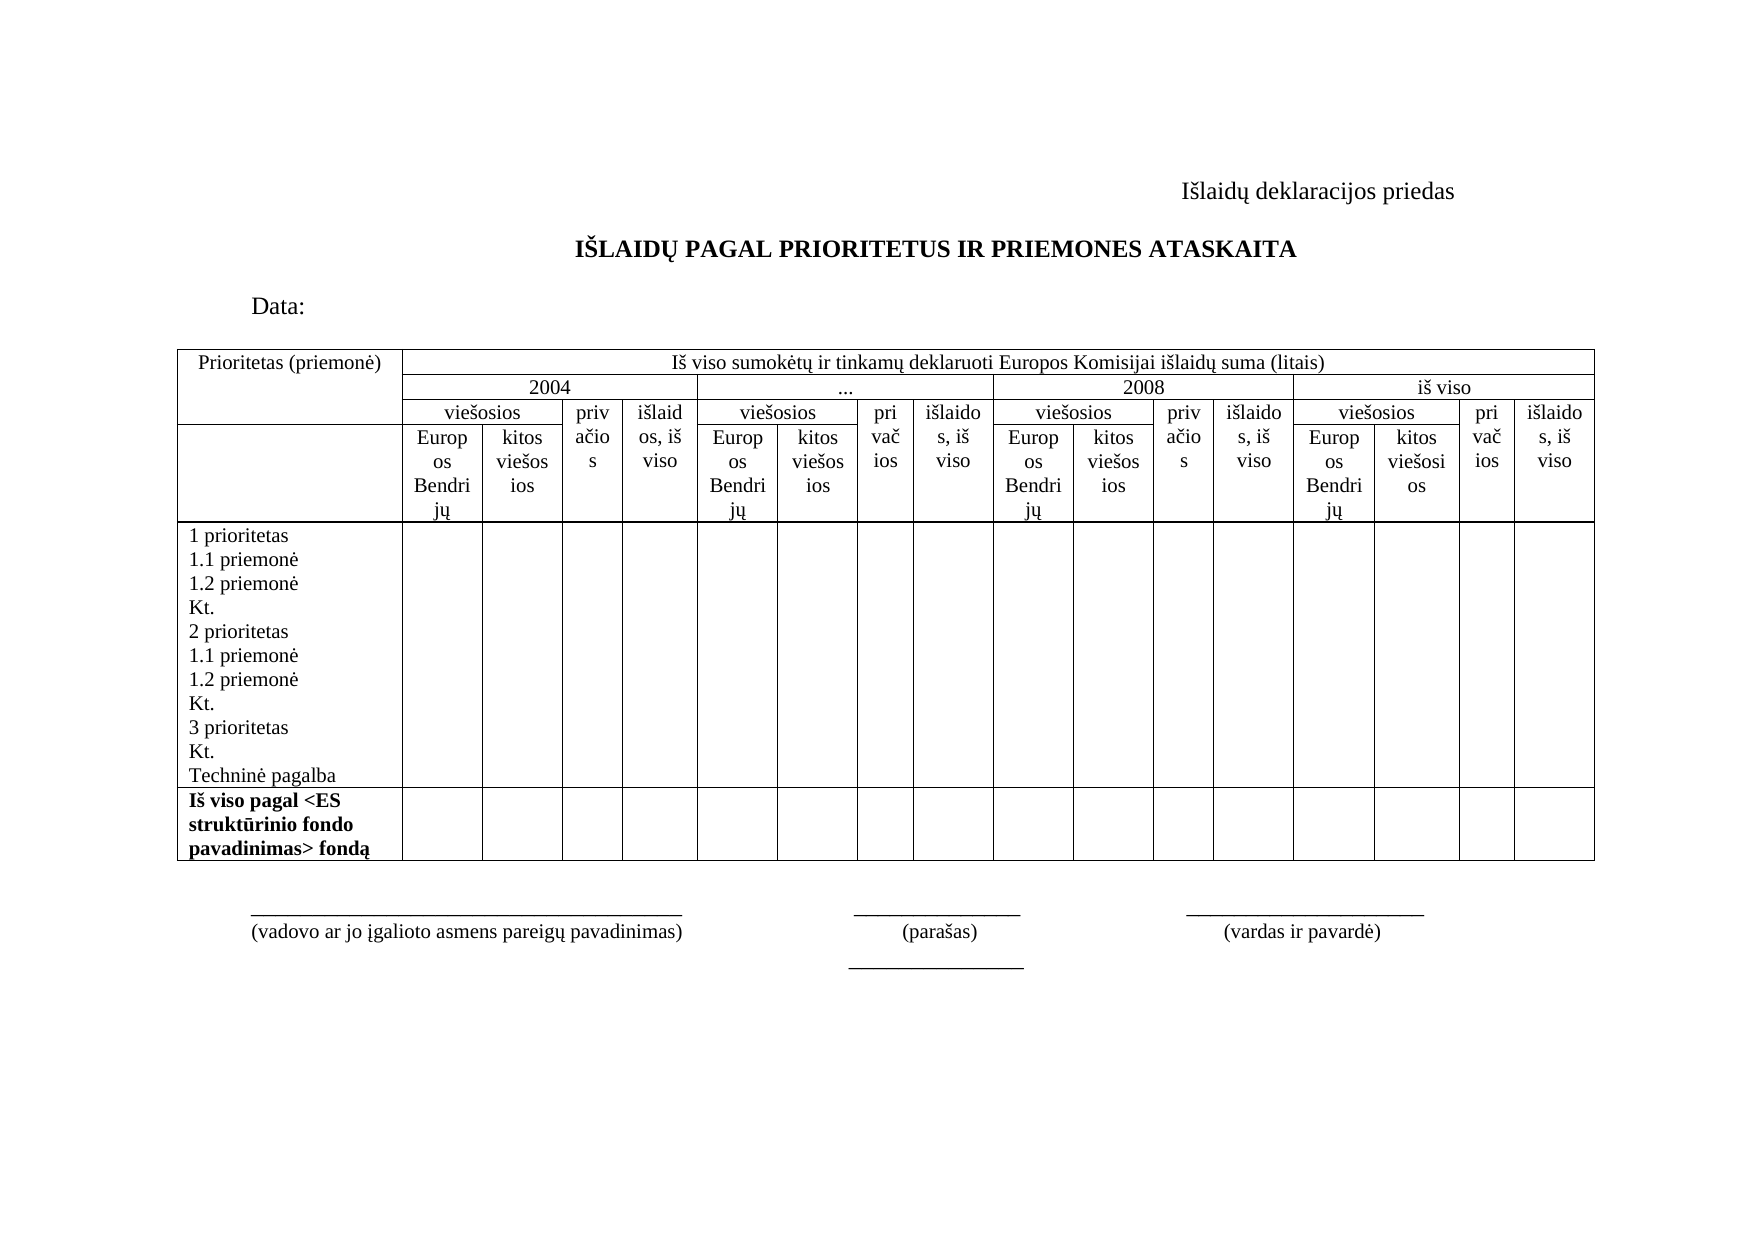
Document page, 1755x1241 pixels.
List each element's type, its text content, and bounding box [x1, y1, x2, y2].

table_cell [778, 788, 857, 860]
table_cell kitos viešosios [1375, 425, 1459, 521]
table_cell Europos Bendrijų [403, 425, 482, 521]
table_cell [1375, 788, 1459, 860]
table_cell iš viso [1294, 375, 1594, 399]
table_cell [698, 788, 777, 860]
table_cell [1460, 523, 1514, 787]
table_cell [1294, 523, 1374, 787]
table_cell kitos viešosios [483, 425, 562, 521]
table_cell 2004 [403, 375, 697, 399]
table_cell ... [698, 375, 993, 399]
table_cell [563, 523, 622, 787]
table_cell [563, 788, 622, 860]
table_cell [483, 523, 562, 787]
table_cell [1154, 788, 1213, 860]
table_cell Europos Bendrijų [698, 425, 777, 521]
table_cell [1375, 523, 1459, 787]
table_cell 2008 [994, 375, 1293, 399]
table_cell [178, 425, 402, 521]
table_cell 1 prioritetas 1.1 priemonė 1.2 priemonė Kt. 2 prioritetas 1.1 priemonė 1.2 priemonė Kt. 3 prioritetas Kt. Techninė pagalba [178, 523, 402, 787]
table_cell viešosios [994, 400, 1153, 424]
table_cell [1294, 788, 1374, 860]
text (vadovo ar jo įgalioto asmens pareigų pavadinimas) (parašas) (vardas ir pavardė) [177, 919, 1695, 943]
table_cell viešosios [1294, 400, 1459, 424]
table_cell [778, 523, 857, 787]
table_cell [698, 523, 777, 787]
table_cell kitos viešosios [1074, 425, 1153, 521]
table_cell [858, 788, 913, 860]
text Data: [177, 291, 1695, 320]
table_cell [994, 788, 1073, 860]
text Išlaidų deklaracijos priedas [1181, 176, 1695, 205]
table_cell privačios [1154, 400, 1213, 521]
table_cell privačios [858, 400, 913, 521]
table_cell [994, 523, 1073, 787]
table_cell [403, 788, 482, 860]
table_cell [1515, 523, 1594, 787]
table_cell Europos Bendrijų [994, 425, 1073, 521]
table_cell Europos Bendrijų [1294, 425, 1374, 521]
table_header Iš viso sumokėtų ir tinkamų deklaruoti Europos Komisijai išlaidų suma (litais) [403, 350, 1594, 374]
table_cell viešosios [403, 400, 562, 424]
table_cell privačios [1460, 400, 1514, 521]
table_cell [914, 788, 993, 860]
table_cell [483, 788, 562, 860]
table_cell [1214, 788, 1293, 860]
table_cell privačios [563, 400, 622, 521]
table_cell [1074, 523, 1153, 787]
table_cell viešosios [698, 400, 857, 424]
table_cell Iš viso pagal <ES struktūrinio fondo pavadinimas> fondą [178, 788, 402, 860]
table_cell [1214, 523, 1293, 787]
table_cell [1515, 788, 1594, 860]
table_cell [403, 523, 482, 787]
table_cell [914, 523, 993, 787]
table_cell [858, 523, 913, 787]
table_cell [623, 788, 697, 860]
table_cell išlaidos, iš viso [914, 400, 993, 521]
table_cell [623, 523, 697, 787]
table_cell kitos viešosios [778, 425, 857, 521]
table_cell išlaidos, iš viso [1515, 400, 1594, 521]
table_cell [1460, 788, 1514, 860]
table_header Prioritetas (priemonė) [178, 350, 402, 424]
table_cell išlaidos, iš viso [623, 400, 697, 521]
text IŠLAIDŲ PAGAL PRIORITETUS IR PRIEMONES ATASKAITA [177, 234, 1695, 263]
table_cell [1074, 788, 1153, 860]
table_cell išlaidos, iš viso [1214, 400, 1293, 521]
table_cell [1154, 523, 1213, 787]
text ______________ [177, 943, 1695, 972]
